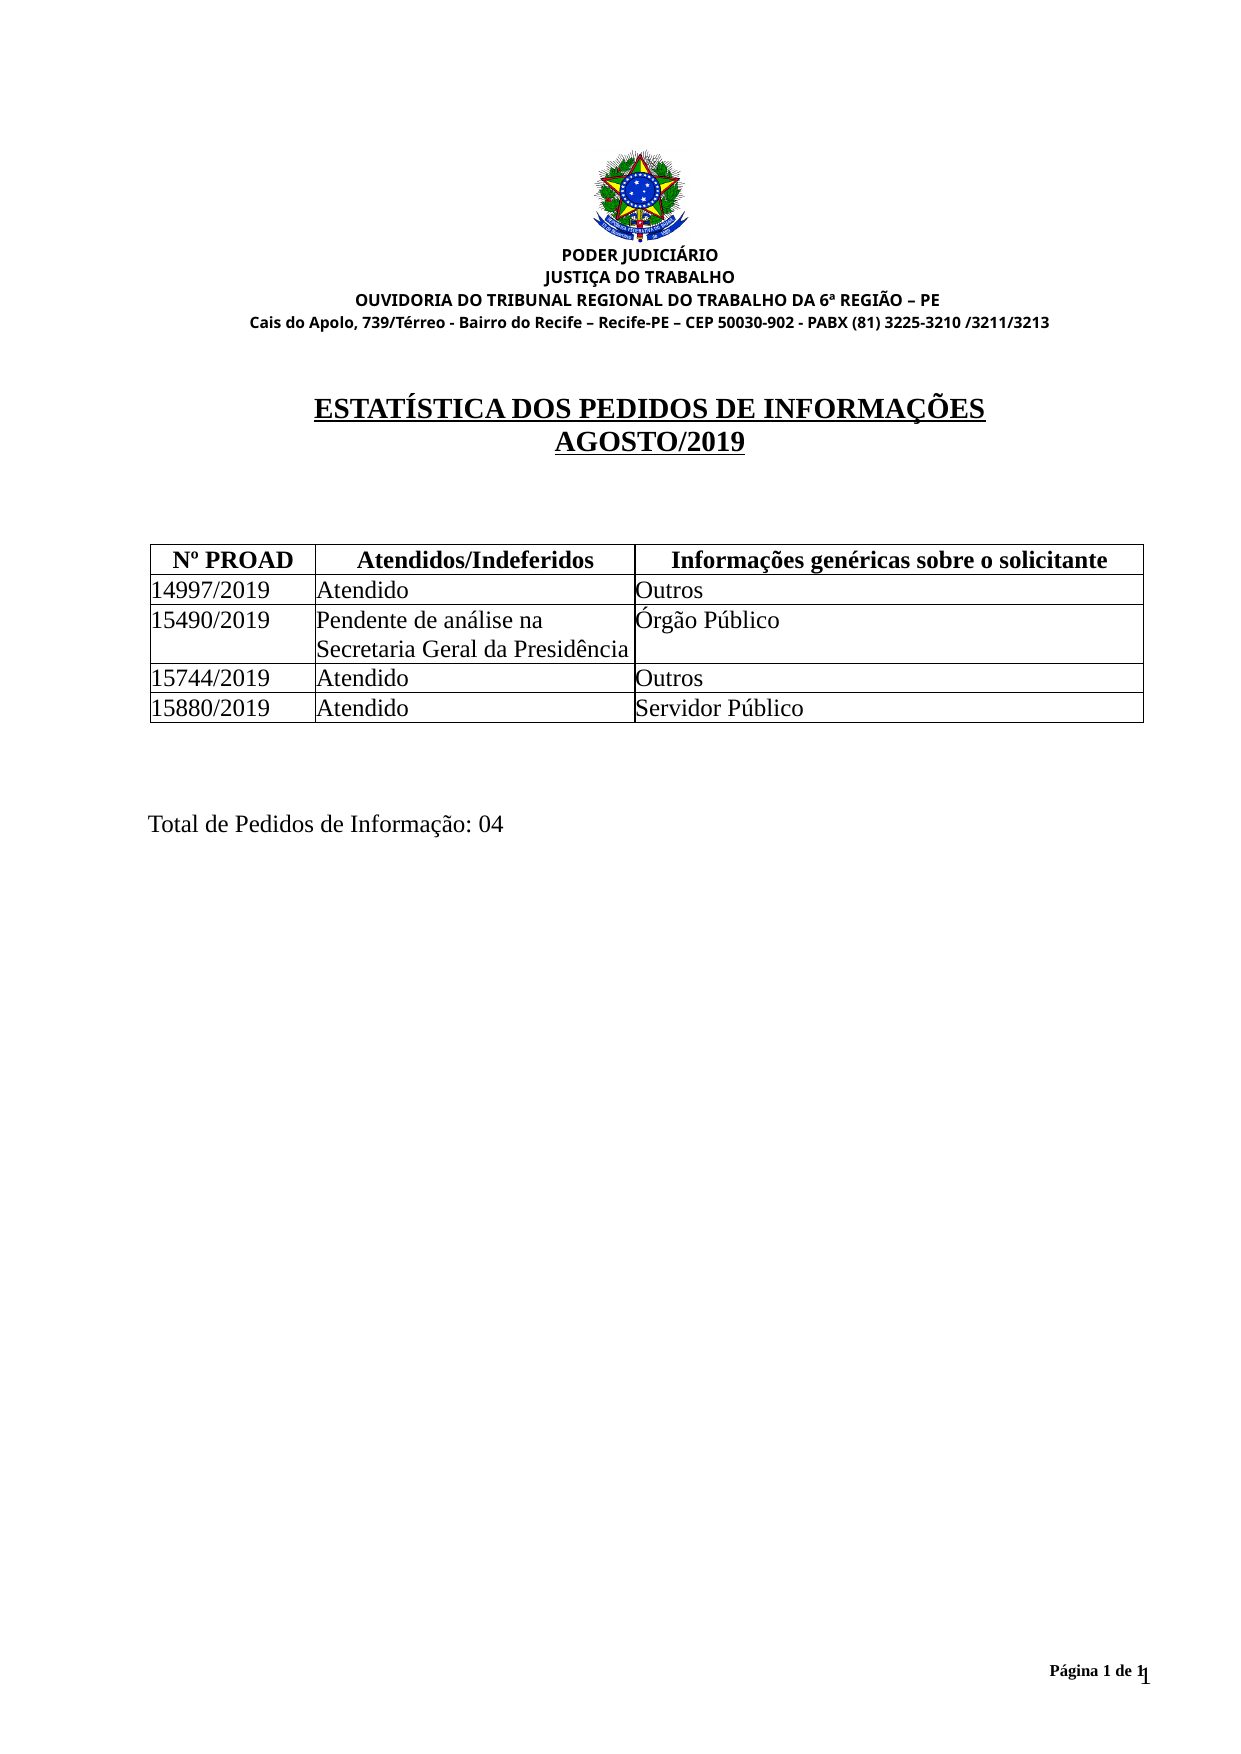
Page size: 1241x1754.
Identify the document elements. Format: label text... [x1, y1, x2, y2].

table_cell Órgão Público [636, 605, 1143, 662]
table_cell 15490/2019 [151, 605, 315, 662]
text ESTATÍSTICA DOS PEDIDOS DE INFORMAÇÕES [148, 391, 1152, 424]
table_cell Atendido [316, 575, 634, 604]
table_cell Outros [636, 575, 1143, 604]
table_cell Atendido [316, 693, 634, 722]
table_header Informações genéricas sobre o solicitante [636, 545, 1143, 574]
table_cell 15880/2019 [151, 693, 315, 722]
picture [588, 148, 691, 244]
text AGOSTO/2019 [148, 424, 1152, 458]
text Total de Pedidos de Informação: 04 [148, 809, 1152, 838]
table_cell Servidor Público [636, 693, 1143, 722]
table_cell 14997/2019 [151, 575, 315, 604]
table_header Nº PROAD [151, 545, 315, 574]
table_cell 15744/2019 [151, 664, 315, 692]
table_header Atendidos/Indeferidos [316, 545, 634, 574]
table_cell Outros [636, 664, 1143, 692]
table_cell Pendente de análise na Secretaria Geral da Presidência [316, 605, 634, 662]
table_cell Atendido [316, 664, 634, 692]
